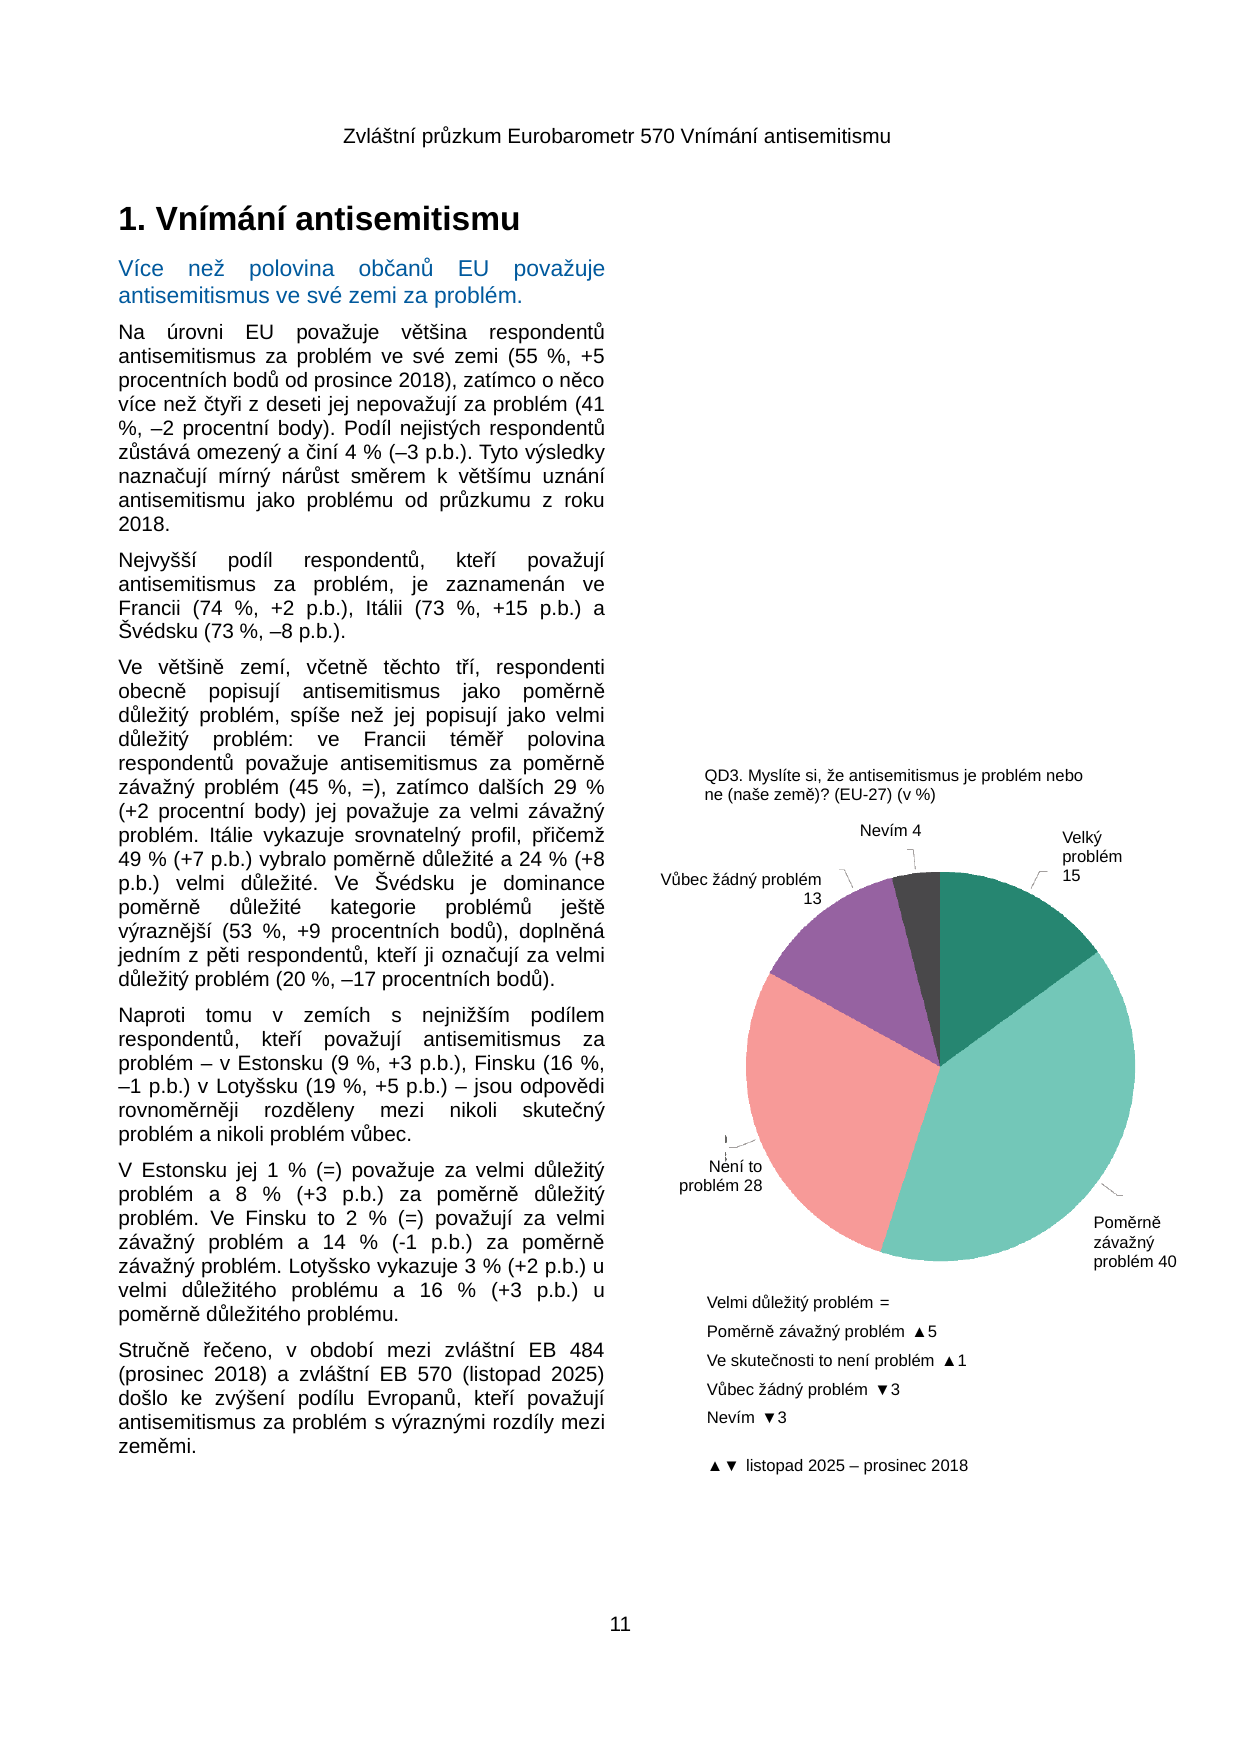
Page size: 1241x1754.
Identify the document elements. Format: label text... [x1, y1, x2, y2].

text Ve většině zemí, včetně těchto tří, respondenti obecně popisují antisemitismus jako poměrně důležitý problém, spíše než jej popisují jako velmi důležitý problém: ve Francii téměř polovina respondentů považuje antisemitismus za poměrně závažný problém (45 %, =), zatímco dalších 29 % (+2 procentní body) jej považuje za velmi závažný problém. Itálie vykazuje srovnatelný profil, přičemž 49 % (+7 p.b.) vybralo poměrně důležité a 24 % (+8 p.b.) velmi důležité. Ve Švédsku je dominance poměrně důležité kategorie problémů ještě výraznější (53 %, +9 procentních bodů), doplněná jedním z pěti respondentů, kteří ji označují za velmi důležitý problém (20 %, –17 procentních bodů). [118, 655, 605, 991]
text Na úrovni EU považuje většina respondentů antisemitismus za problém ve své zemi (55 %, +5 procentních bodů od prosince 2018), zatímco o něco více než čtyři z deseti jej nepovažují za problém (41 %, –2 procentní body). Podíl nejistých respondentů zůstává omezený a činí 4 % (–3 p.b.). Tyto výsledky naznačují mírný nárůst směrem k většímu uznání antisemitismu jako problému od průzkumu z roku 2018. [118, 320, 605, 536]
text Naproti tomu v zemích s nejnižším podílem respondentů, kteří považují antisemitismus za problém – v Estonsku (9 %, +3 p.b.), Finsku (16 %, –1 p.b.) v Lotyšsku (19 %, +5 p.b.) – jsou odpovědi rovnoměrněji rozděleny mezi nikoli skutečný problém a nikoli problém vůbec. [118, 1002, 605, 1146]
subtitle 1. Vnímání antisemitismu [118, 198, 605, 237]
text Stručně řečeno, v období mezi zvláštní EB 484 (prosinec 2018) a zvláštní EB 570 (listopad 2025) došlo ke zvýšení podílu Evropanů, kteří považují antisemitismus za problém s výraznými rozdíly mezi zeměmi. [118, 1338, 605, 1457]
text Více než polovina občanů EU považuje antisemitismus ve své zemi za problém. [118, 255, 605, 308]
picture [725, 844, 1142, 1263]
text Nejvyšší podíl respondentů, kteří považují antisemitismus za problém, je zaznamenán ve Francii (74 %, +2 p.b.), Itálii (73 %, +15 p.b.) a Švédsku (73 %, –8 p.b.). [118, 547, 605, 643]
text V Estonsku jej 1 % (=) považuje za velmi důležitý problém a 8 % (+3 p.b.) za poměrně důležitý problém. Ve Finsku to 2 % (=) považují za velmi závažný problém a 14 % (-1 p.b.) za poměrně závažný problém. Lotyšsko vykazuje 3 % (+2 p.b.) u velmi důležitého problému a 16 % (+3 p.b.) u poměrně důležitého problému. [118, 1158, 605, 1326]
